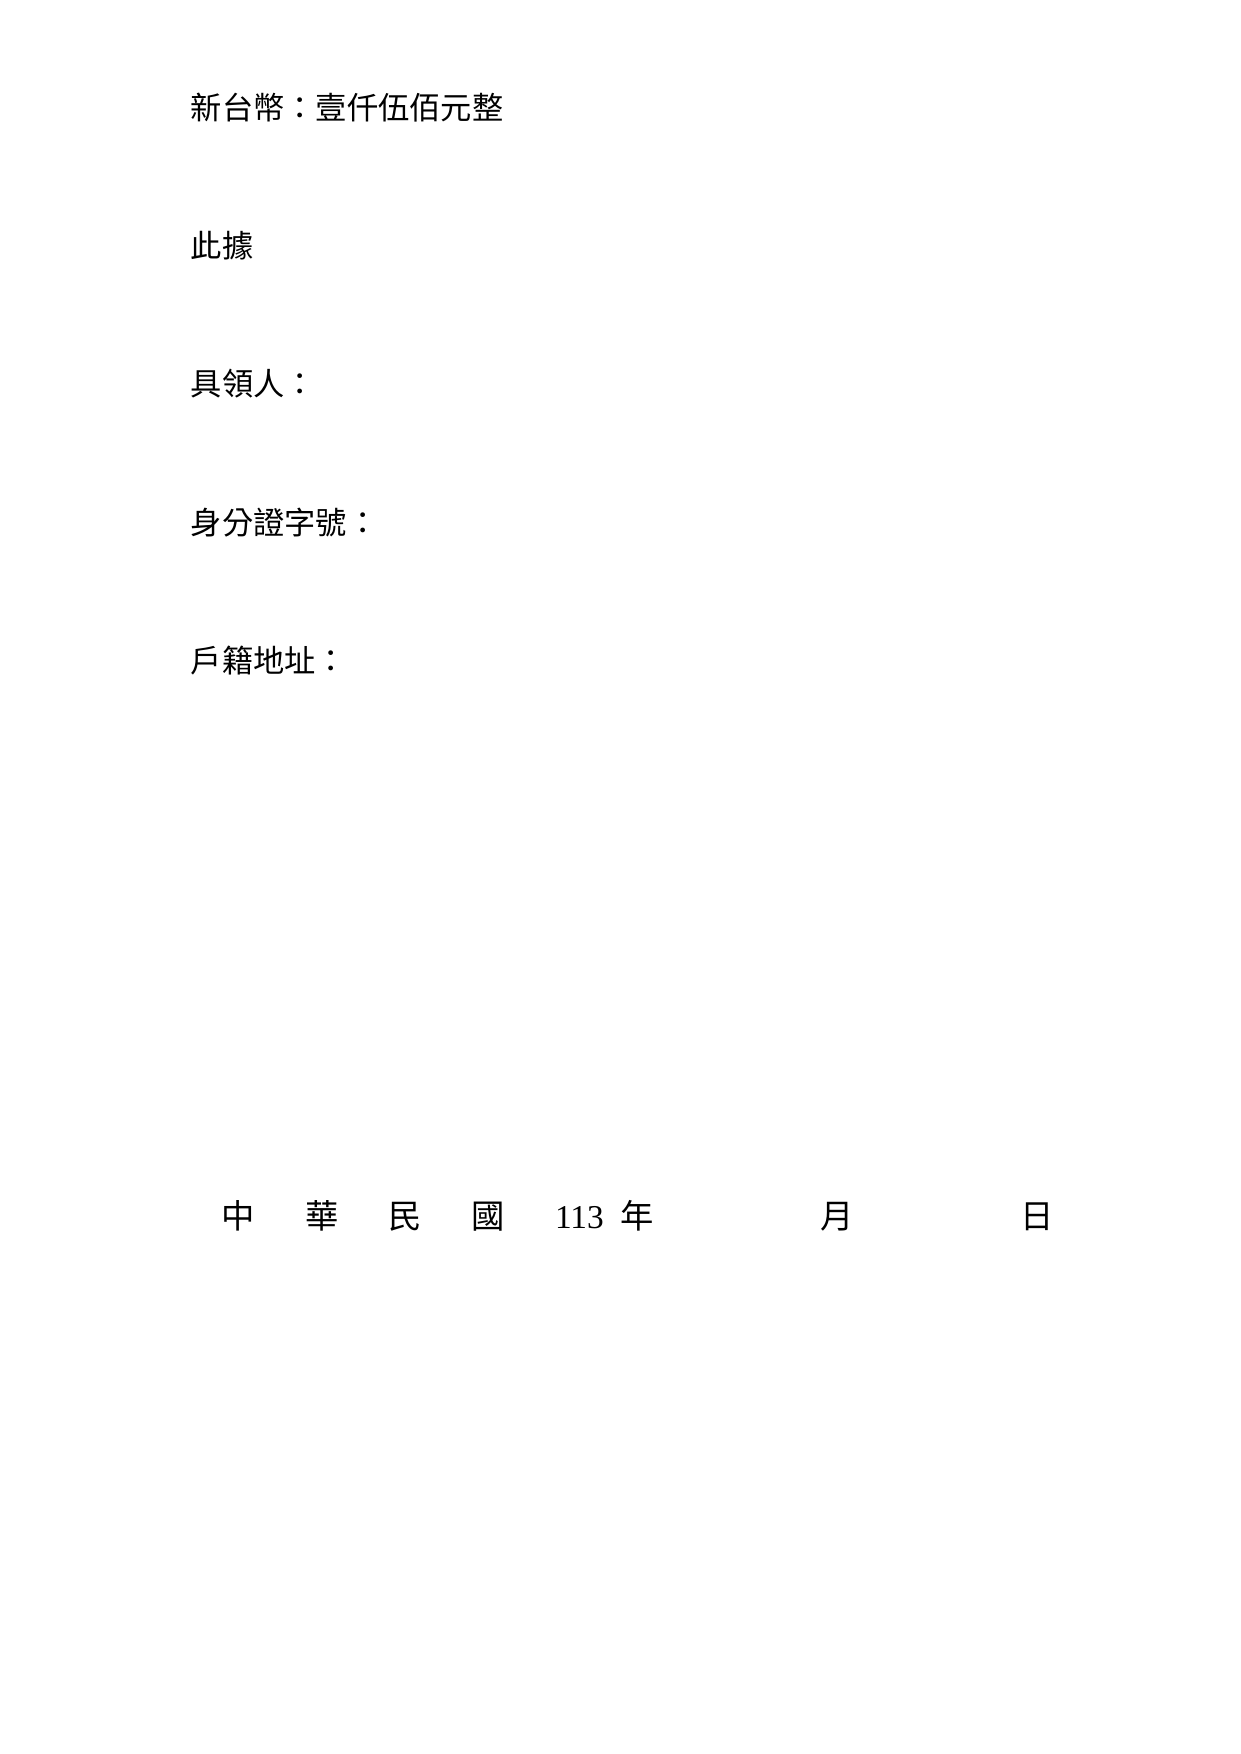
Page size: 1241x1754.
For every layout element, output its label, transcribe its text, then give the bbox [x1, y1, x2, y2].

text 身分證字號： [112, 479, 1162, 541]
text 新台幣：壹仟伍佰元整 [112, 64, 1162, 127]
text 中 華 民 國 113 年 月 日 [112, 1173, 1162, 1235]
text 具領人： [112, 340, 1162, 403]
text 此據 [112, 202, 1162, 264]
text 戶籍地址： [112, 618, 1162, 680]
